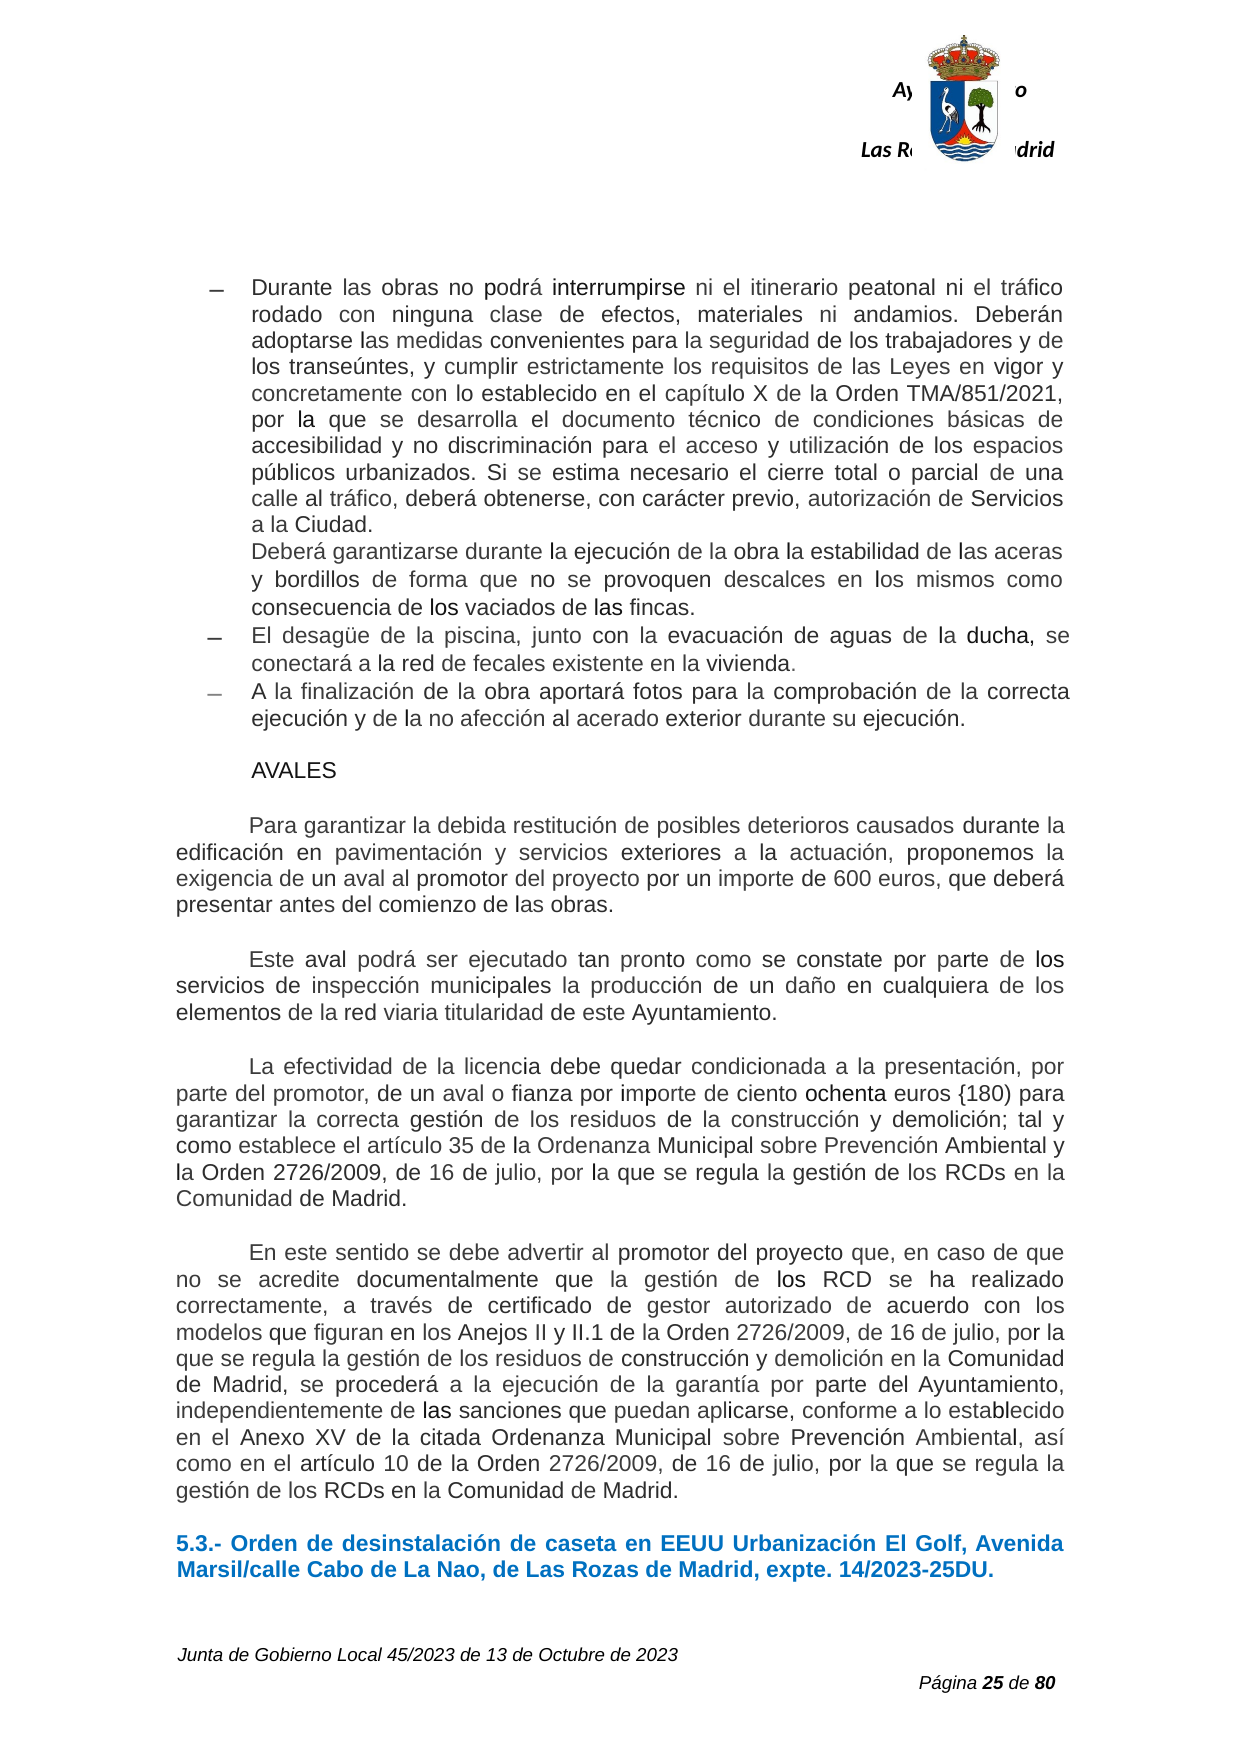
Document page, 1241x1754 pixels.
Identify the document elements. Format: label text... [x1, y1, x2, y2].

table_cell − [177, 678, 251, 812]
table_cell El desagüe de la piscina, junto con la evacuación de aguas de la ducha, se conectará a la red de fecales existente en la vivienda. [251, 622, 1070, 678]
table_cell A la finalización de la obra aportará fotos para la comprobación de la correcta ejecución y de la no afección al acerado exterior durante su ejecución. AVALES [251, 678, 1070, 812]
table_header [177, 236, 251, 274]
table_cell − [177, 622, 251, 678]
text Para garantizar la debida restitución de posibles deterioros causados durante la edificación en pavimentación y servicios exteriores a la actuación, proponemos la exigencia de un aval al promotor del proyecto por un importe de 600 euros, que deberá presentar antes del comienzo de las obras. [176, 812, 1064, 918]
table_cell Durante las obras no podrá interrumpirse ni el itinerario peatonal ni el tráfico rodado con ninguna clase de efectos, materiales ni andamios. Deberán adoptarse las medidas convenientes para la seguridad de los trabajadores y de los transeúntes, y cumplir estrictamente los requisitos de las Leyes en vigor y concretamente con lo establecido en el capítulo X de la Orden TMA/851/2021, por la que se desarrolla el documento técnico de condiciones básicas de accesibilidad y no discriminación para el acceso y utilización de los espacios públicos urbanizados. Si se estima necesario el cierre total o parcial de una calle al tráfico, deberá obtenerse, con carácter previo, autorización de Servicios a la Ciudad. Deberá garantizarse durante la ejecución de la obra la estabilidad de las aceras y bordillos de forma que no se provoquen descalces en los mismos como consecuencia de los vaciados de las fincas. [251, 274, 1070, 622]
text 5.3.- Orden de desinstalación de caseta en EEUU Urbanización El Golf, Avenida Marsil/calle Cabo de La Nao, de Las Rozas de Madrid, expte. 14/2023-25DU. [176, 1531, 1064, 1583]
table_cell − [177, 274, 251, 622]
text En este sentido se debe advertir al promotor del proyecto que, en caso de que no se acredite documentalmente que la gestión de los RCD se ha realizado correctamente, a través de certificado de gestor autorizado de acuerdo con los modelos que figuran en los Anejos II y II.1 de la Orden 2726/2009, de 16 de julio, por la que se regula la gestión de los residuos de construcción y demolición en la Comunidad de Madrid, se procederá a la ejecución de la garantía por parte del Ayuntamiento, independientemente de las sanciones que puedan aplicarse, conforme a lo establecido en el Anexo XV de la citada Ordenanza Municipal sobre Prevención Ambiental, así como en el artículo 10 de la Orden 2726/2009, de 16 de julio, por la que se regula la gestión de los RCDs en la Comunidad de Madrid. [176, 1239, 1064, 1503]
table_header [251, 236, 1070, 274]
text Este aval podrá ser ejecutado tan pronto como se constate por parte de los servicios de inspección municipales la producción de un daño en cualquiera de los elementos de la red viaria titularidad de este Ayuntamiento. [176, 946, 1064, 1025]
text La efectividad de la licencia debe quedar condicionada a la presentación, por parte del promotor, de un aval o fianza por importe de ciento ochenta euros {180) para garantizar la correcta gestión de los residuos de la construcción y demolición; tal y como establece el artículo 35 de la Ordenanza Municipal sobre Prevención Ambiental y la Orden 2726/2009, de 16 de julio, por la que se regula la gestión de los RCDs en la Comunidad de Madrid. [176, 1053, 1064, 1211]
